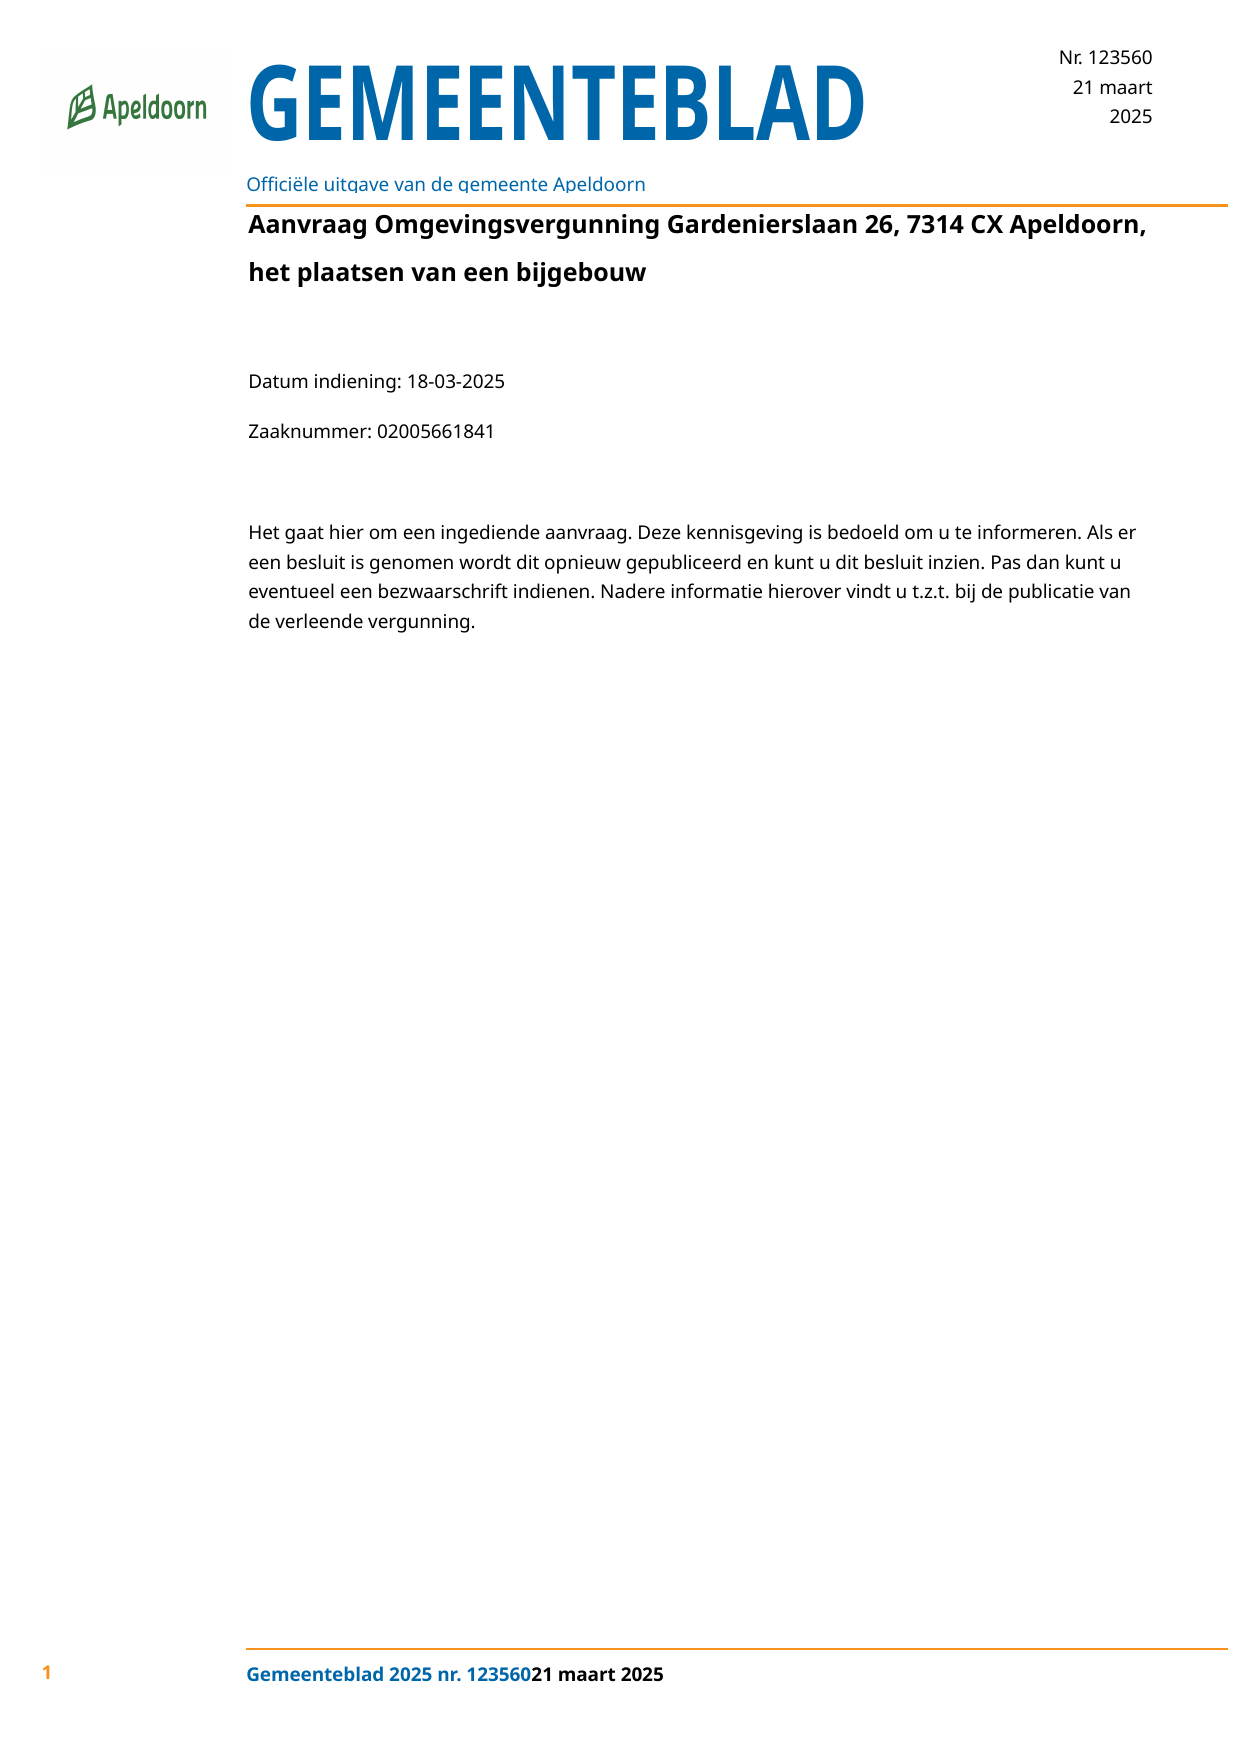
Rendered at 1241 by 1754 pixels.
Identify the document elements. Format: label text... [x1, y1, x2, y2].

text Zaaknummer: 02005661841 [248, 419, 1152, 444]
picture [41, 47, 231, 172]
text Het gaat hier om een ingediende aanvraag. Deze kennisgeving is bedoeld om u te informeren. Als er een besluit is genomen wordt dit opnieuw gepubliceerd en kunt u dit besluit inzien. Pas dan kunt u eventueel een bezwaarschrift indienen. Nadere informatie hierover vindt u t.z.t. bij de publicatie van de verleende vergunning. [248, 519, 1152, 634]
text Datum indiening: 18-03-2025 [248, 368, 1152, 394]
text Aanvraag Omgevingsvergunning Gardenierslaan 26, 7314 CX Apeldoorn, het plaatsen van een bijgebouw [248, 207, 1152, 288]
